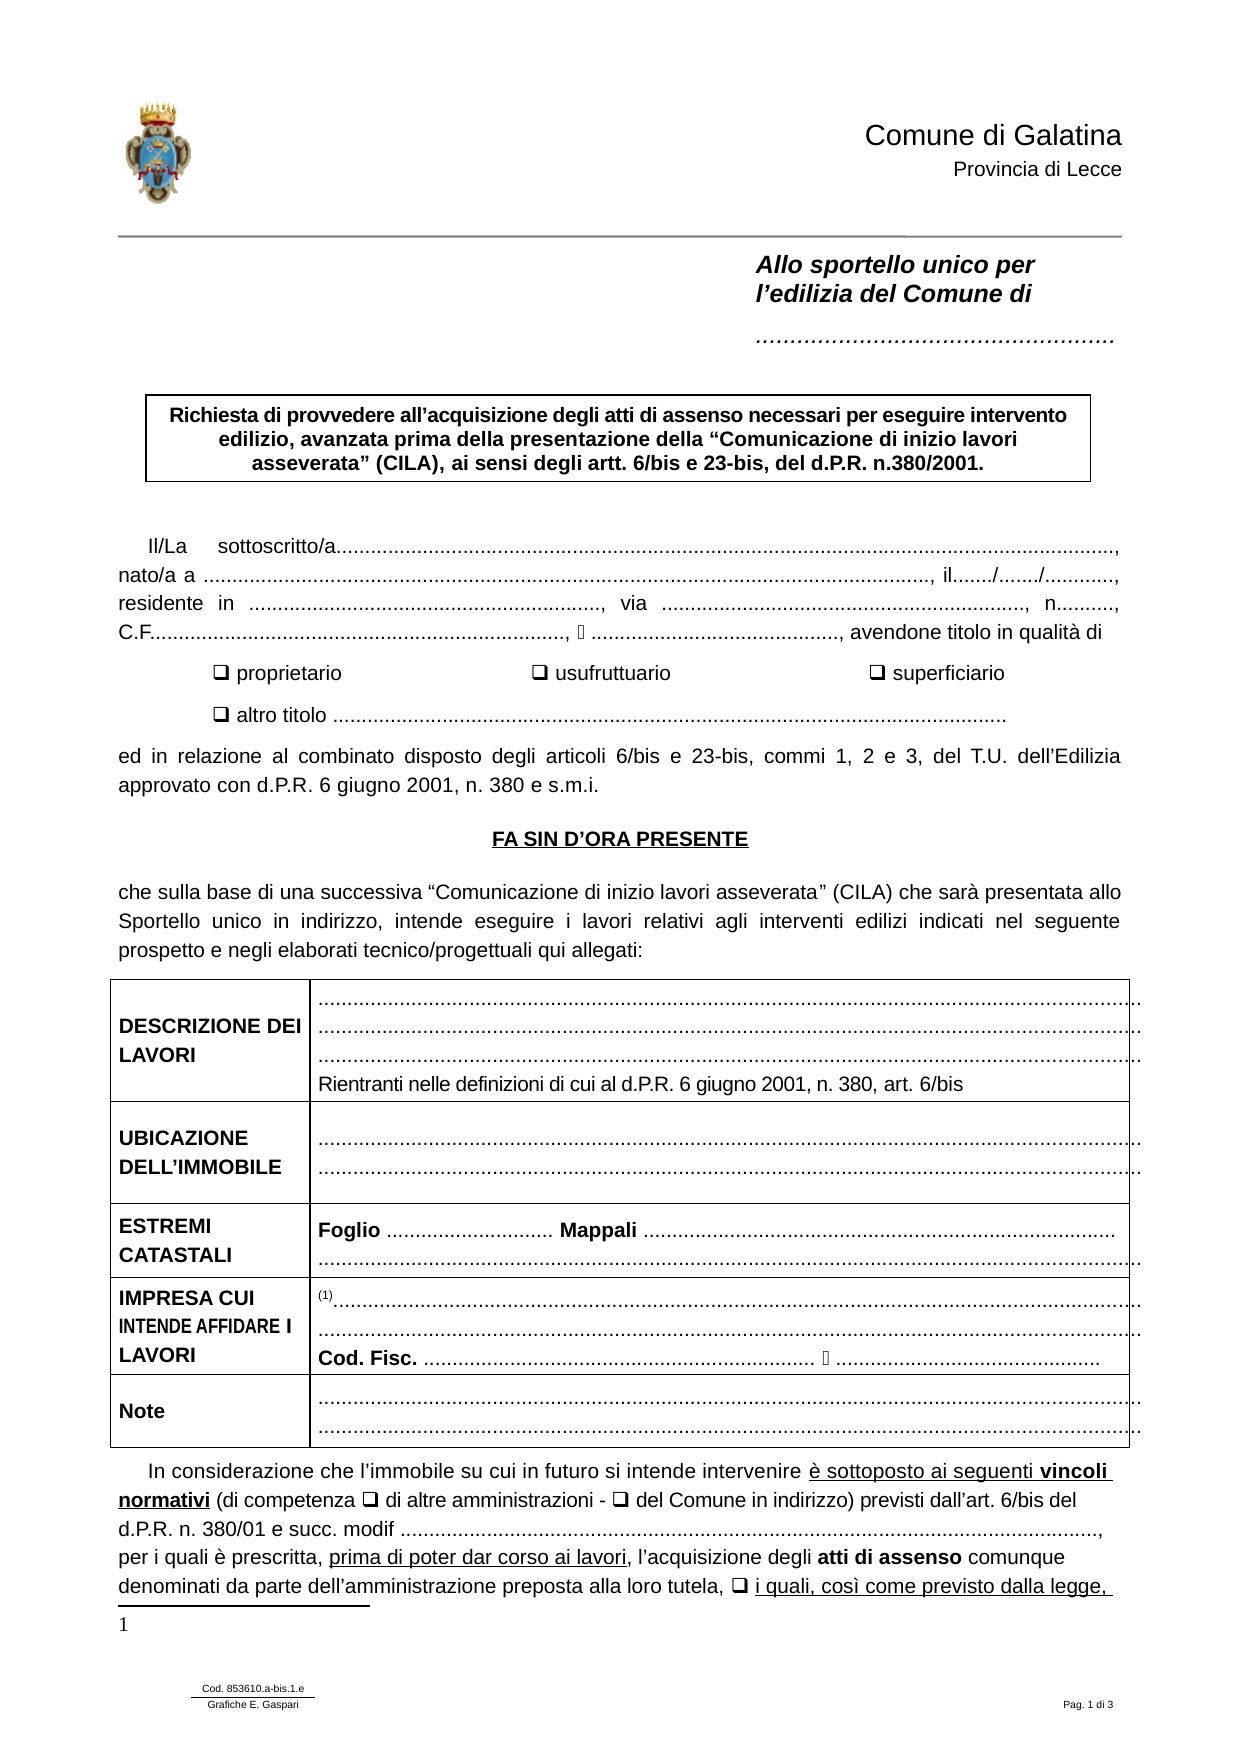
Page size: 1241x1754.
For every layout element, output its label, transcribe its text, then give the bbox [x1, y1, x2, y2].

text  proprietario  usufruttuario  superficiario [118, 661, 1122, 685]
text  altro titolo ..................................................................................................................... [118, 703, 1122, 727]
table_cell [311, 1102, 1129, 1203]
table_header DESCRIZIONE DEI LAVORI [111, 980, 309, 1101]
text ed in relazione al combinato disposto degli articoli 6/bis e 23-bis, commi 1, 2 e 3, del T.U. dell’Edilizia approvato con d.P.R. 6 giugno 2001, n. 380 e s.m.i. [118, 744, 1122, 797]
text .................................................... [756, 320, 1122, 349]
table_cell ESTREMI CATASTALI [111, 1204, 309, 1277]
text che sulla base di una successiva “Comunicazione di inizio lavori asseverata” (CILA) che sarà presentata allo Sportello unico in indirizzo, intende eseguire i lavori relativi agli interventi edilizi indicati nel seguente prospetto e negli elaborati tecnico/progettuali qui allegati: [118, 880, 1122, 962]
table_cell Note [111, 1375, 309, 1447]
text FA SIN D’ORA PRESENTE [118, 826, 1122, 850]
text Comune di Galatina [224, 118, 1122, 152]
table_cell [311, 1375, 1129, 1447]
picture [122, 87, 224, 219]
table_cell () Cod. Fisc. ....................................................................  .............................................. [311, 1278, 1129, 1374]
text Il/La sottoscritto/a......................................................................................................................................., nato/a a .............................................................................................................................., il......./......./............, residente in ............................................................., via ..............................................................., n.........., C.F........................................................................,  ..........................................., avendone titolo in qualità di [118, 387, 1122, 644]
table_cell IMPRESA CUI INTENDE AFFIDARE I LAVORI [111, 1278, 309, 1374]
table_cell UBICAZIONE DELL’IMMOBILE [111, 1102, 309, 1203]
table_header Rientranti nelle definizioni di cui al d.P.R. 6 giugno 2001, n. 380, art. 6/bis [311, 980, 1129, 1101]
text Provincia di Lecce [224, 157, 1122, 181]
table_cell Foglio ............................. Mappali .................................................................................. [311, 1204, 1129, 1277]
text Allo sportello unico per l’edilizia del Comune di [756, 250, 1122, 308]
text In considerazione che l’immobile su cui in futuro si intende intervenire è sottoposto ai seguenti vincoli normativi (di competenza  di altre amministrazioni -  del Comune in indirizzo) previsti dall’art. 6/bis del d.P.R. n. 380/01 e succ. modif ........................................................................................................................., per i quali è prescritta, prima di poter dar corso ai lavori, l’acquisizione degli atti di assenso comunque denominati da parte dell’amministrazione preposta alla loro tutela,  i quali, così come previsto dalla legge, [118, 1459, 1122, 1598]
